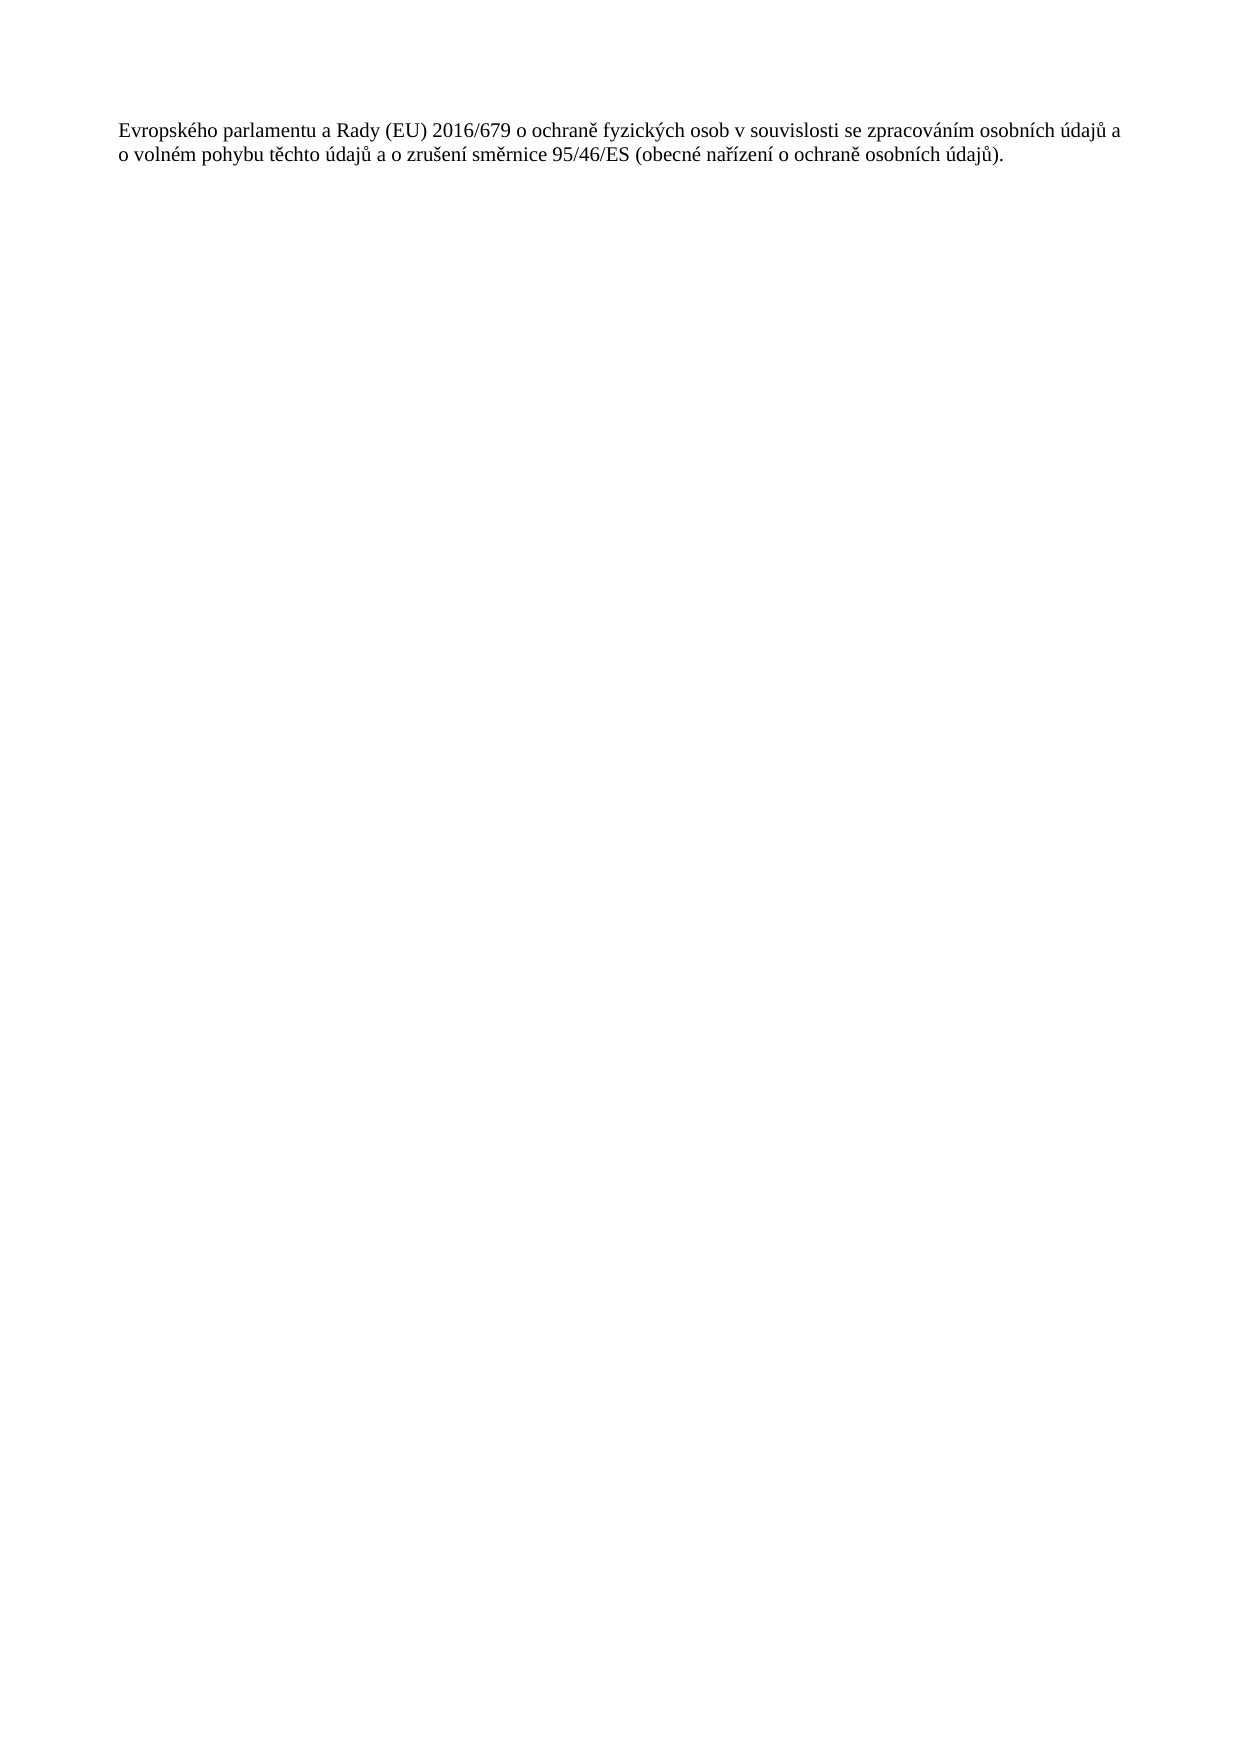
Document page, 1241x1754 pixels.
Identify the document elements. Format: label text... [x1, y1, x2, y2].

text Evropského parlamentu a Rady (EU) 2016/679 o ochraně fyzických osob v souvislosti se zpracováním osobních údajů a o volném pohybu těchto údajů a o zrušení směrnice 95/46/ES (obecné nařízení o ochraně osobních údajů). [118, 118, 1122, 166]
